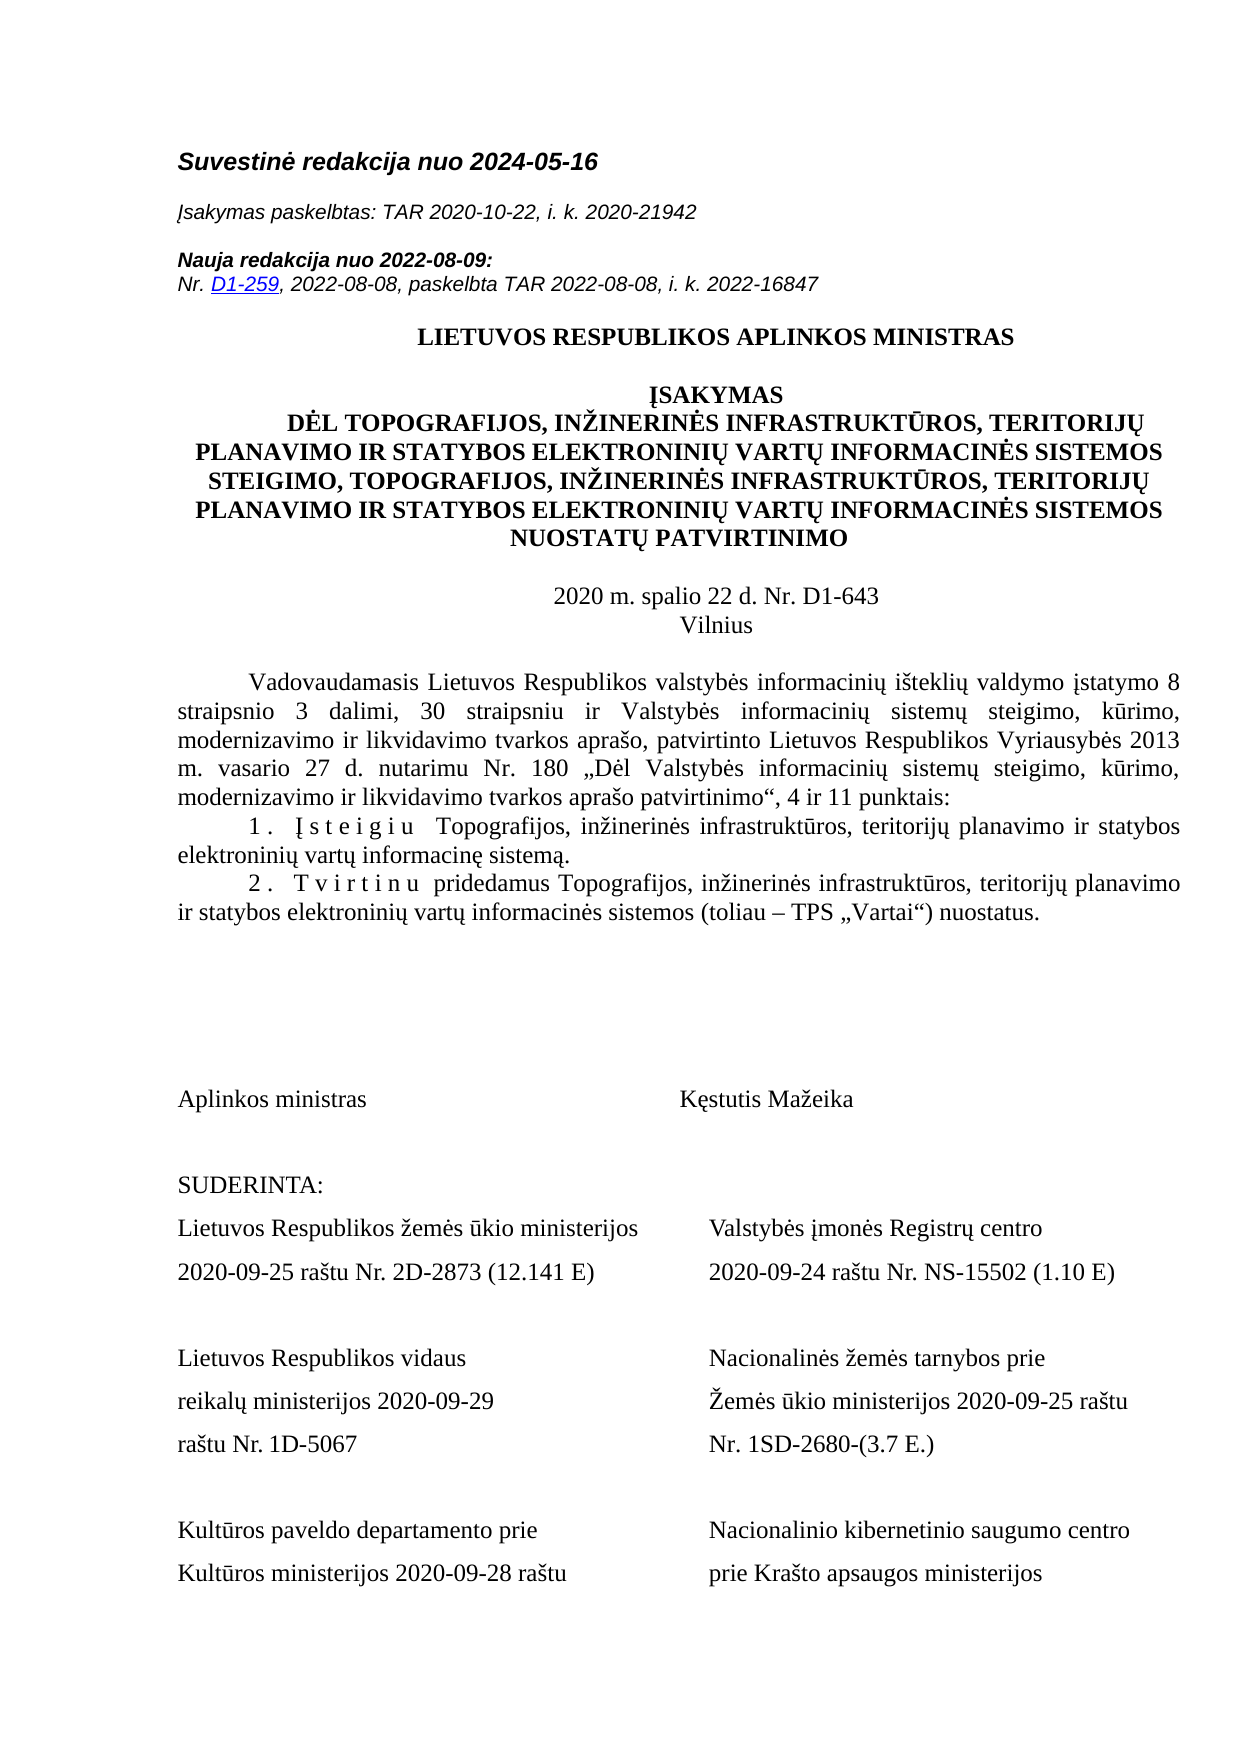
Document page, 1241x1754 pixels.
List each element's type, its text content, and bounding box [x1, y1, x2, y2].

text Aplinkos ministras Kęstutis Mažeika [177, 1084, 1177, 1113]
table_cell Kultūros paveldo departamento prie Kultūros ministerijos 2020-09-28 raštu [177, 1515, 709, 1601]
text Suvestinė redakcija nuo 2024-05-16 [177, 147, 1181, 176]
text LIETUVOS RESPUBLIKOS APLINKOS MINISTRAS [177, 322, 1181, 351]
table_header SUDERINTA: Lietuvos Respublikos žemės ūkio ministerijos 2020-09-25 raštu Nr. 2D-2873 (12.141 E) [177, 1127, 709, 1300]
text Įsakymas paskelbtas: TAR 2020-10-22, i. k. 2020-21942 [177, 200, 1181, 224]
text 2020 m. spalio 22 d. Nr. D1-643 [177, 581, 1181, 610]
text ĮSAKYMAS [177, 380, 1181, 408]
text 1. Įsteigiu Topografijos, inžinerinės infrastruktūros, teritorijų planavimo ir statybos elektroninių vartų informacinę sistemą. [177, 811, 1181, 868]
table_cell Nacionalinės žemės tarnybos prie Žemės ūkio ministerijos 2020-09-25 raštu Nr. 1SD-2680-(3.7 E.) [709, 1300, 1167, 1515]
table_cell Lietuvos Respublikos vidaus reikalų ministerijos 2020-09-29 raštu Nr. 1D-5067 [177, 1300, 709, 1515]
text 2. Tvirtinu pridedamus Topografijos, inžinerinės infrastruktūros, teritorijų planavimo ir statybos elektroninių vartų informacinės sistemos (toliau – TPS „Vartai“) nuostatus. [177, 868, 1181, 926]
text DĖL TOPOGRAFIJOS, INŽINERINĖS INFRASTRUKTŪROS, TERITORIJŲ PLANAVIMO IR STATYBOS ELEKTRONINIŲ VARTŲ INFORMACINĖS SISTEMOS STEIGIMO, TOPOGRAFIJOS, INŽINERINĖS INFRASTRUKTŪROS, TERITORIJŲ PLANAVIMO IR STATYBOS ELEKTRONINIŲ VARTŲ INFORMACINĖS SISTEMOS NUOSTATŲ PATVIRTINIMO [177, 408, 1181, 552]
table_cell Nacionalinio kibernetinio saugumo centro prie Krašto apsaugos ministerijos [709, 1515, 1167, 1601]
table_header Valstybės įmonės Registrų centro 2020-09-24 raštu Nr. NS-15502 (1.10 E) [709, 1127, 1167, 1300]
text Nauja redakcija nuo 2022-08-09: [177, 248, 1181, 272]
text Vilnius [177, 610, 1181, 638]
text Vadovaudamasis Lietuvos Respublikos valstybės informacinių išteklių valdymo įstatymo 8 straipsnio 3 dalimi, 30 straipsniu ir Valstybės informacinių sistemų steigimo, kūrimo, modernizavimo ir likvidavimo tvarkos aprašo, patvirtinto Lietuvos Respublikos Vyriausybės 2013 m. vasario 27 d. nutarimu Nr. 180 „Dėl Valstybės informacinių sistemų steigimo, kūrimo, modernizavimo ir likvidavimo tvarkos aprašo patvirtinimo“, 4 ir 11 punktais: [177, 667, 1181, 811]
text Nr. D1-259, 2022-08-08, paskelbta TAR 2022-08-08, i. k. 2022-16847 [177, 272, 1181, 296]
